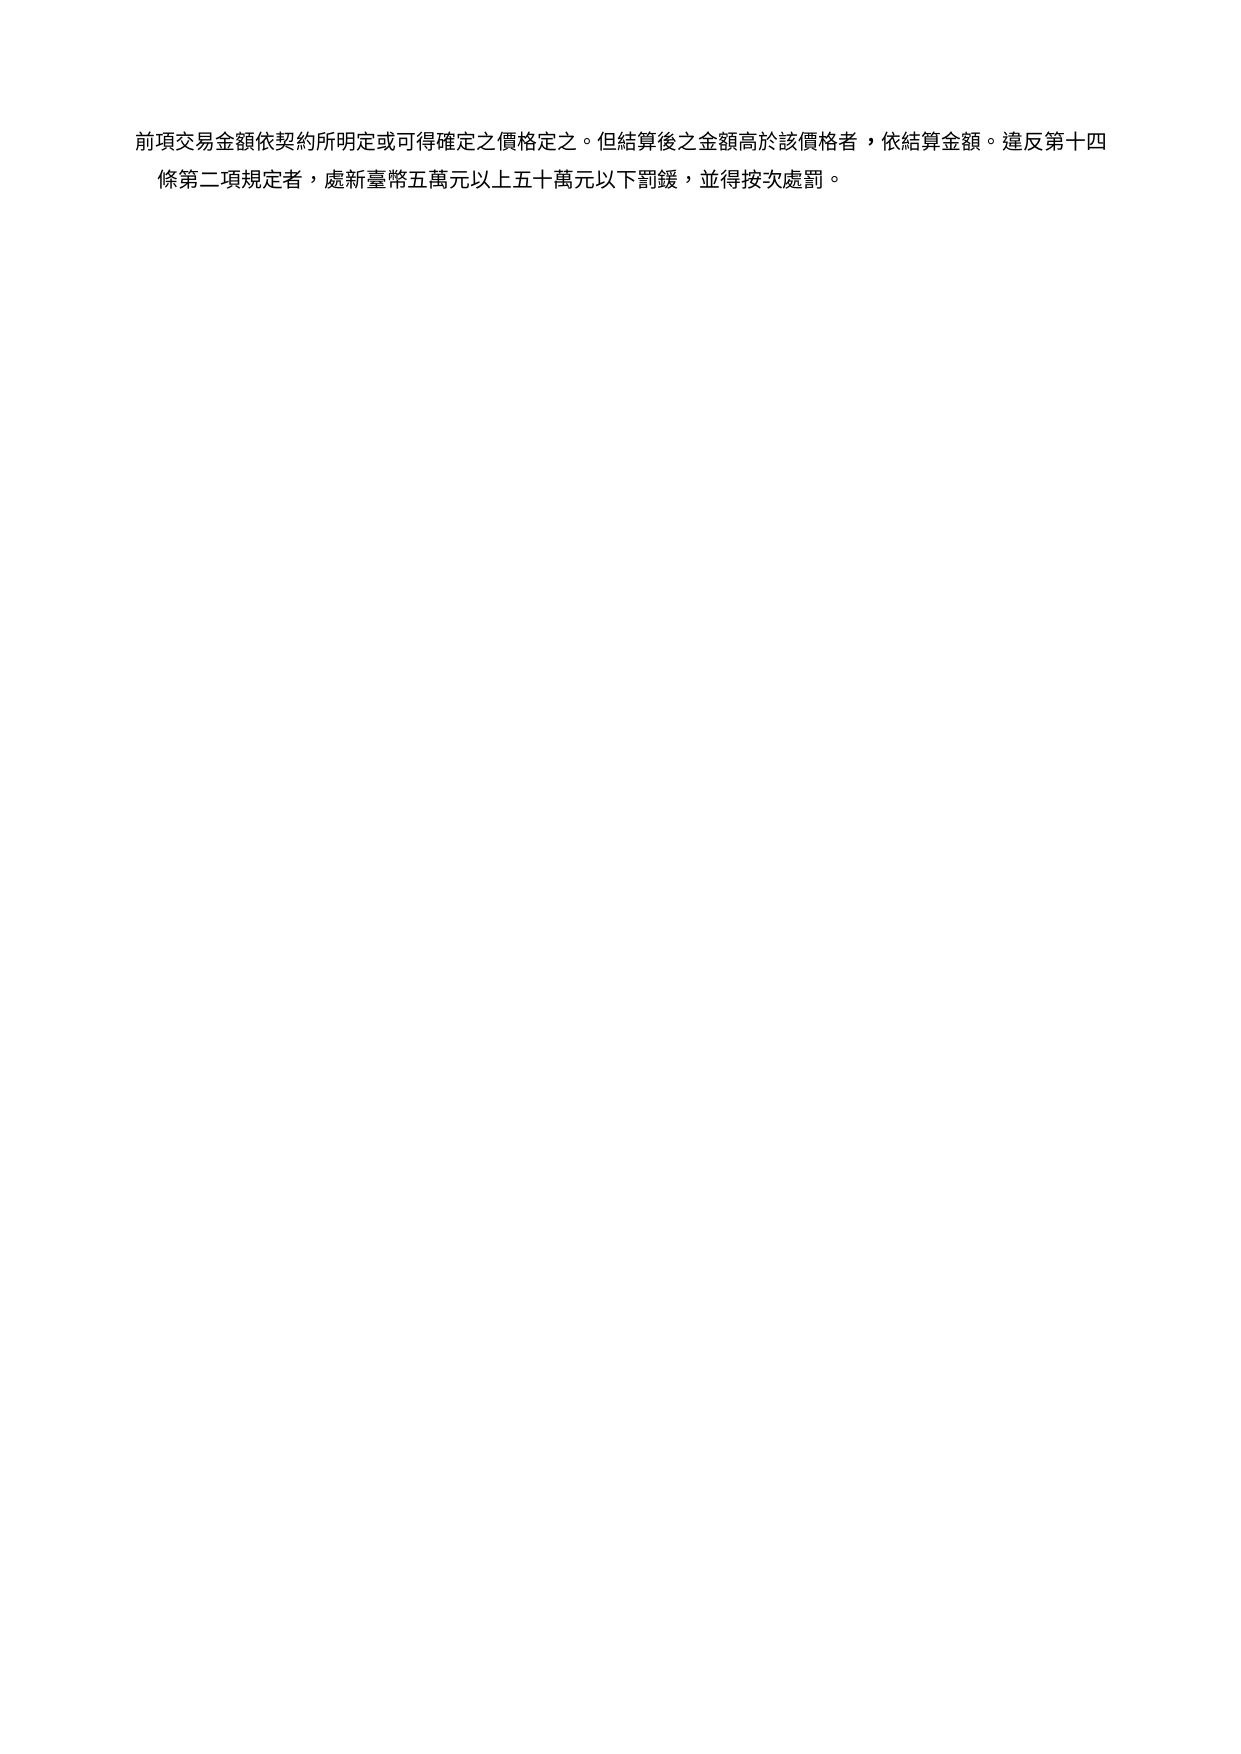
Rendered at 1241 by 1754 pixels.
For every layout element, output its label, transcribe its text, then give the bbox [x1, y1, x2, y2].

text 前項交易金額依契約所明定或可得確定之價格定之。但結算後之金額高於該價格者，依結算金額。違反第十四 條第二項規定者，處新臺幣五萬元以上五十萬元以下罰鍰，並得按次處罰。 [118, 116, 1107, 191]
